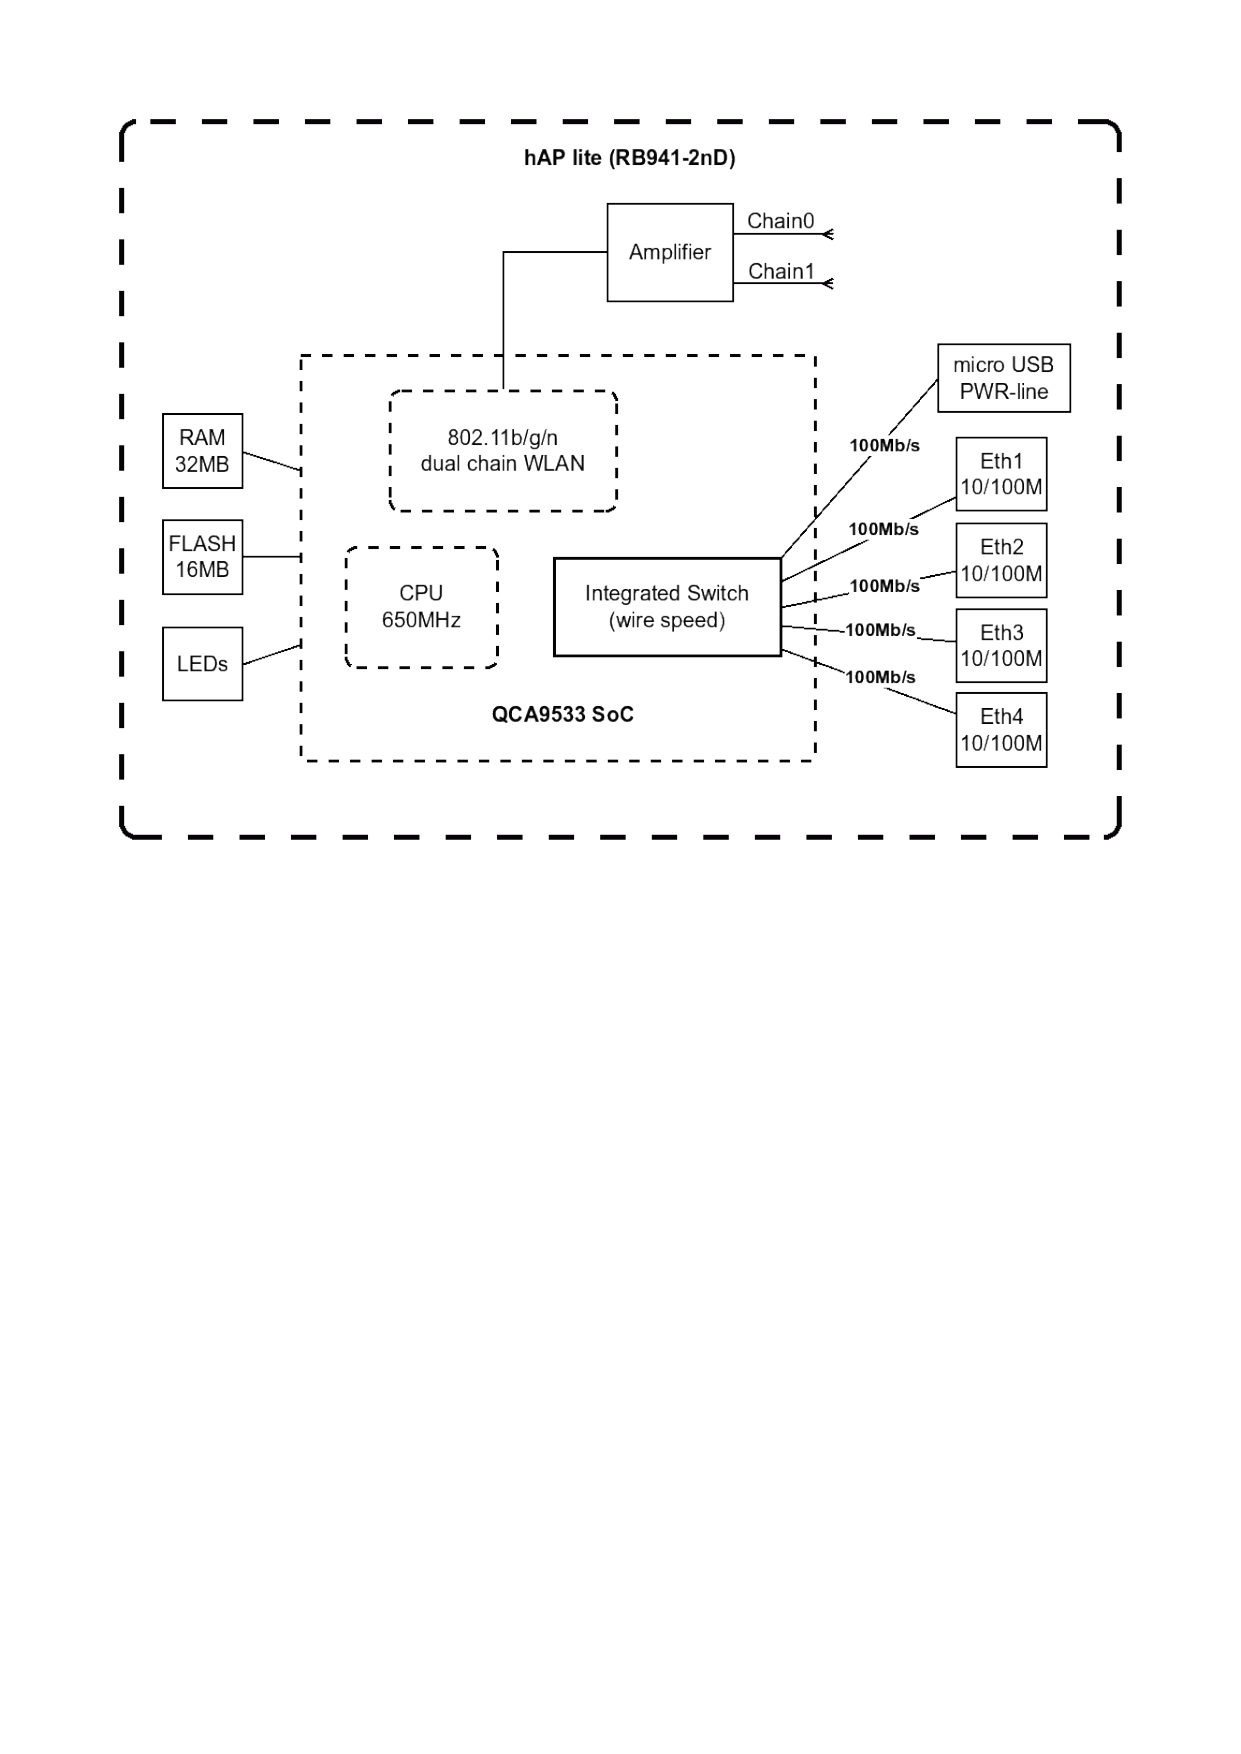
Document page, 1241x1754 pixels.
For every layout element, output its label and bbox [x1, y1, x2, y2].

picture [118, 118, 1123, 841]
